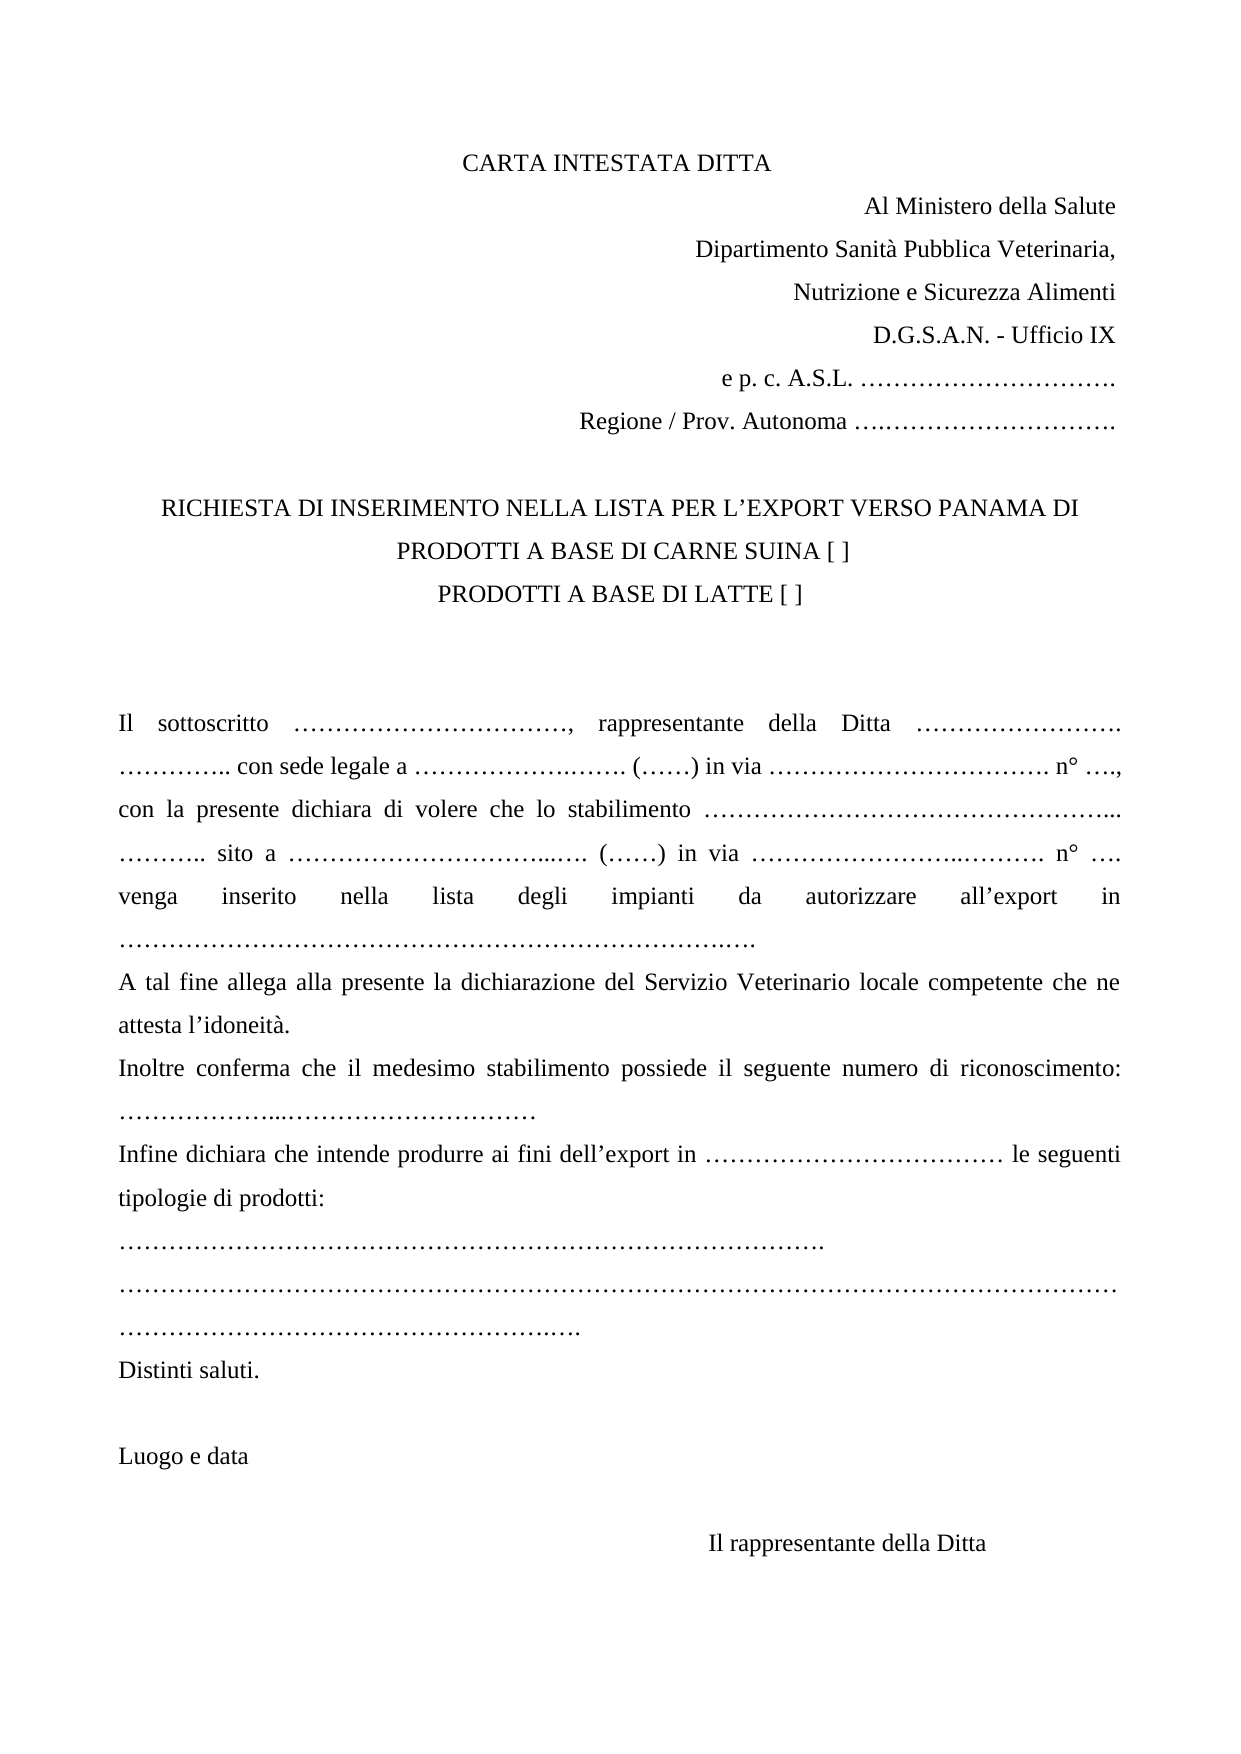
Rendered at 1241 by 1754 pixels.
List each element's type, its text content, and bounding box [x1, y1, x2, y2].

text D.G.S.A.N. - Ufficio IX [118, 320, 1122, 349]
text Inoltre conferma che il medesimo stabilimento possiede il seguente numero di riconoscimento: ………………...………………………… [118, 1053, 1122, 1125]
text Infine dichiara che intende produrre ai fini dell’export in ……………………………… le seguenti tipologie di prodotti: [118, 1139, 1122, 1211]
text RICHIESTA DI INSERIMENTO NELLA LISTA PER L’EXPORT VERSO PANAMA DI [118, 493, 1122, 521]
text Regione / Prov. Autonoma ….………………………. [118, 406, 1122, 435]
text Il rappresentante della Ditta [634, 1528, 1122, 1556]
text Distinti saluti. [118, 1355, 1122, 1384]
text A tal fine allega alla presente la dichiarazione del Servizio Veterinario locale competente che ne attesta l’idoneità. [118, 967, 1122, 1039]
text Il sottoscritto ……………………………, rappresentante della Ditta …………………….………….. con sede legale a ……………….……. (……) in via ……………………………. n° …., con la presente dichiara di volere che lo stabilimento …………………………………………...……….. sito a …………………………...…. (……) in via ……………………..………. n° …. venga inserito nella lista degli impianti da autorizzare all’export in ……………………………………………………………….…. [118, 708, 1122, 953]
text Luogo e data [118, 1441, 1122, 1470]
text Al Ministero della Salute [118, 191, 1122, 219]
text Dipartimento Sanità Pubblica Veterinaria, [118, 234, 1122, 263]
text e p. c. A.S.L. …………………………. [118, 363, 1122, 392]
text PRODOTTI A BASE DI LATTE [ ] [118, 579, 1122, 608]
text ………………………………………………………………………….……………………………………………………………………………………………………………………………………………………….…. [118, 1226, 1122, 1341]
text PRODOTTI A BASE DI CARNE SUINA [ ] [118, 536, 1122, 564]
text CARTA INTESTATA DITTA [118, 148, 1122, 176]
text Nutrizione e Sicurezza Alimenti [118, 277, 1122, 306]
